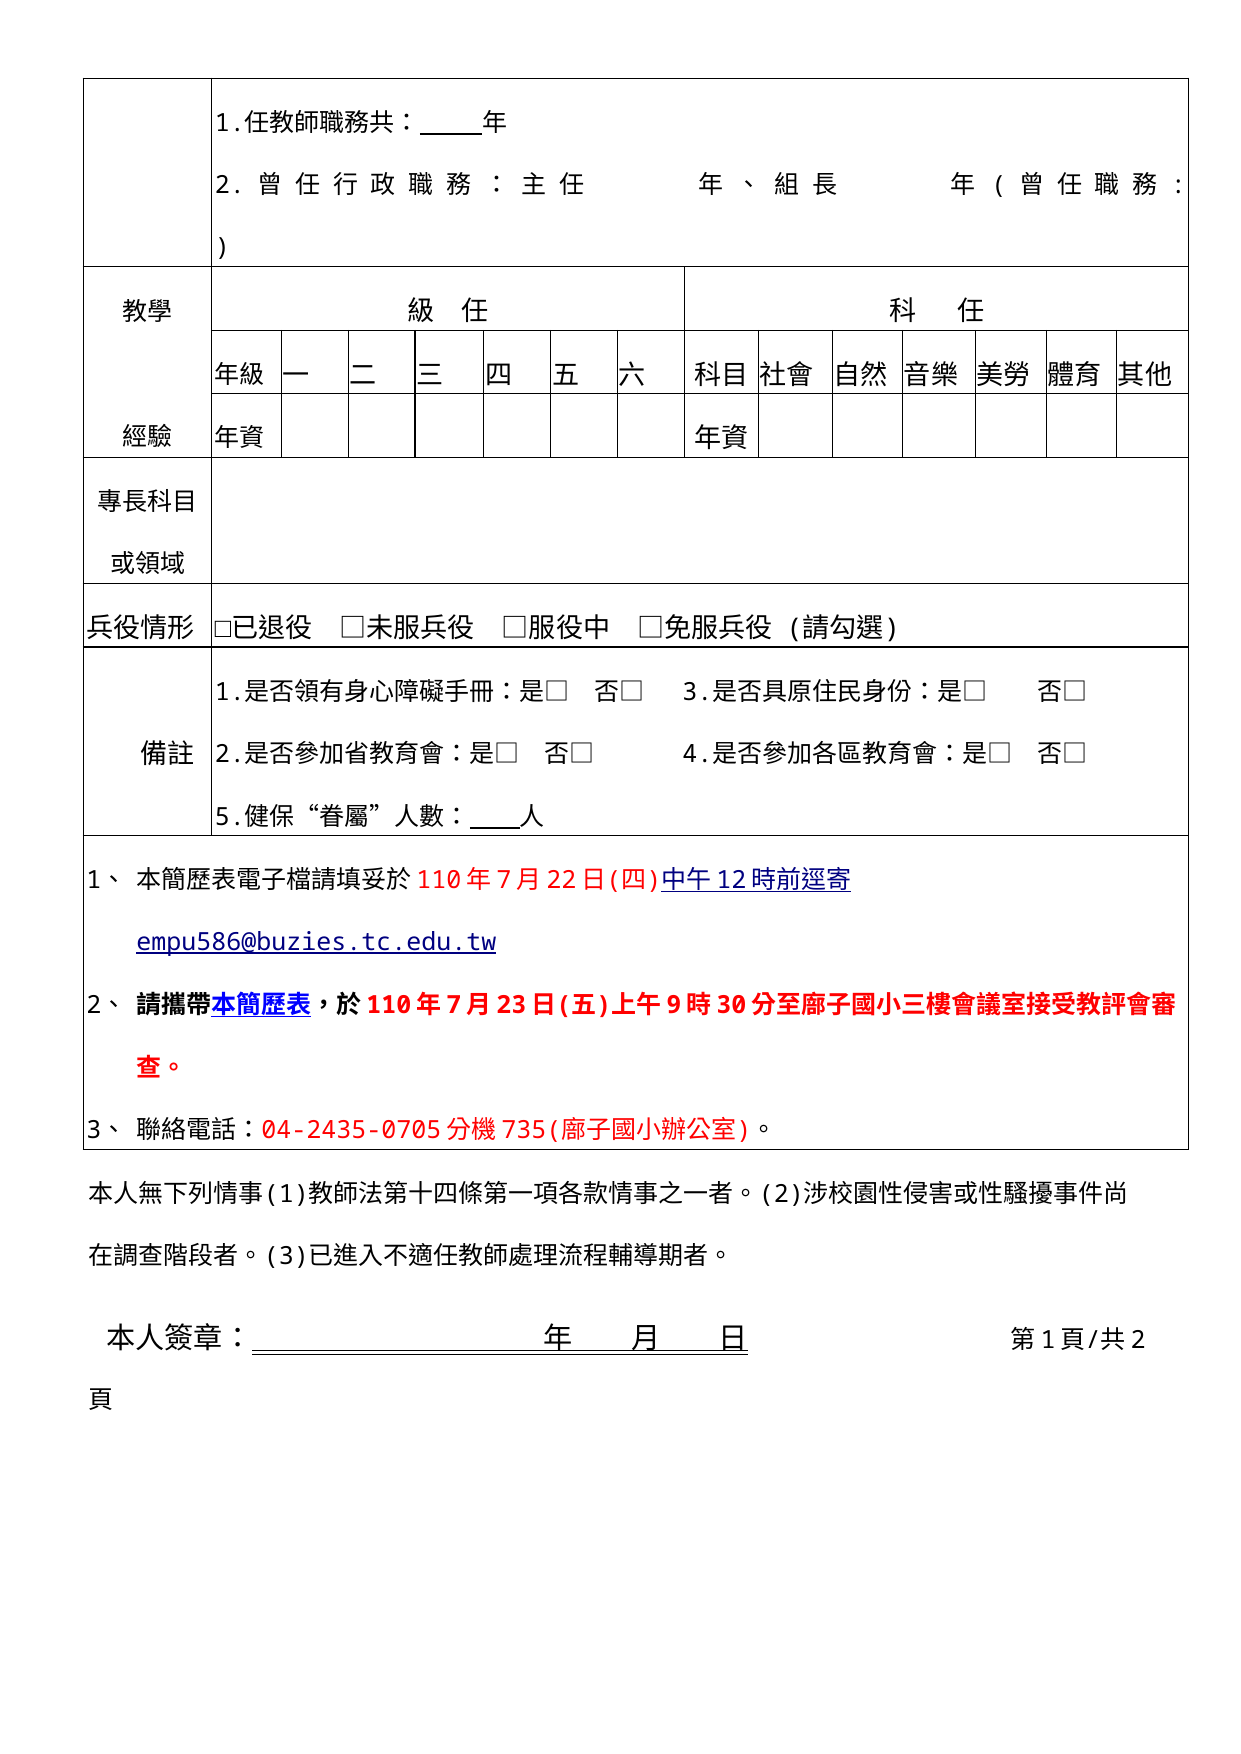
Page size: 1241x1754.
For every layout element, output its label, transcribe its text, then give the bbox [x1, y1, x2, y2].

table_cell 其他 [1117, 331, 1188, 393]
table_cell □已退役 □未服兵役 □服役中 □免服兵役 (請勾選) [212, 584, 1188, 646]
table_cell 社會 [759, 331, 832, 393]
table_cell 專長科目或領域 [84, 458, 211, 583]
table_cell 六 [618, 331, 684, 393]
table_cell 三 [416, 331, 483, 393]
table_cell 體育 [1047, 331, 1116, 393]
table_cell [903, 394, 975, 457]
table_cell 五 [551, 331, 617, 393]
table_cell [84, 79, 211, 266]
table_cell 科目 [685, 331, 758, 393]
table_cell 四 [484, 331, 550, 393]
table_cell 年資 [212, 394, 281, 457]
table_cell 年級 [212, 331, 281, 393]
table_cell [976, 394, 1046, 457]
table_cell 1.任教師職務共： 年 2.曾任行政職務：主任 年、組長 年(曾任職務: ) [212, 79, 1188, 266]
table_cell [1117, 394, 1188, 457]
table_cell [1047, 394, 1116, 457]
table_cell [484, 394, 550, 457]
table_cell [759, 394, 832, 457]
table_cell 兵役情形 [84, 584, 211, 646]
table_cell 年資 [685, 394, 758, 457]
table_cell 美勞 [976, 331, 1046, 393]
table_cell 科 任 [685, 267, 1188, 330]
text 本人簽章： 年 月 日 第1頁/共2頁 [89, 1294, 1152, 1419]
table_cell [551, 394, 617, 457]
table_cell 備註 [84, 648, 211, 835]
text 本人無下列情事(1)教師法第十四條第一項各款情事之一者。(2)涉校園性侵害或性騷擾事件尚在調查階段者。(3)已進入不適任教師處理流程輔導期者。 [89, 1150, 1152, 1274]
table_cell [212, 458, 1188, 583]
table_cell 1.是否領有身心障礙手冊：是□ 否□ 3.是否具原住民身份：是□ 否□ 2.是否參加省教育會：是□ 否□ 4.是否參加各區教育會：是□ 否□ 5.健保“眷屬”人數： 人 [212, 648, 1188, 835]
table_cell [618, 394, 684, 457]
table_cell [416, 394, 483, 457]
table_cell 音樂 [903, 331, 975, 393]
table_cell 自然 [833, 331, 902, 393]
table_cell [833, 394, 902, 457]
table_cell 級 任 [212, 267, 684, 330]
table_cell 一 [282, 331, 348, 393]
table_cell 教學 經驗 [84, 267, 211, 457]
table_cell 二 [349, 331, 414, 393]
table_cell [349, 394, 414, 457]
table_cell 本簡歷表電子檔請填妥於110年7月22日(四)中午12時前逕寄empu586@buzies.tc.edu.tw 請攜帶本簡歷表，於110年7月23日(五)上午9時30分至廍子國小三樓會議室接受教評會審查。 聯絡電話：04-2435-0705分機735(廍子國小辦公室)。 [84, 836, 1188, 1148]
table_cell [282, 394, 348, 457]
